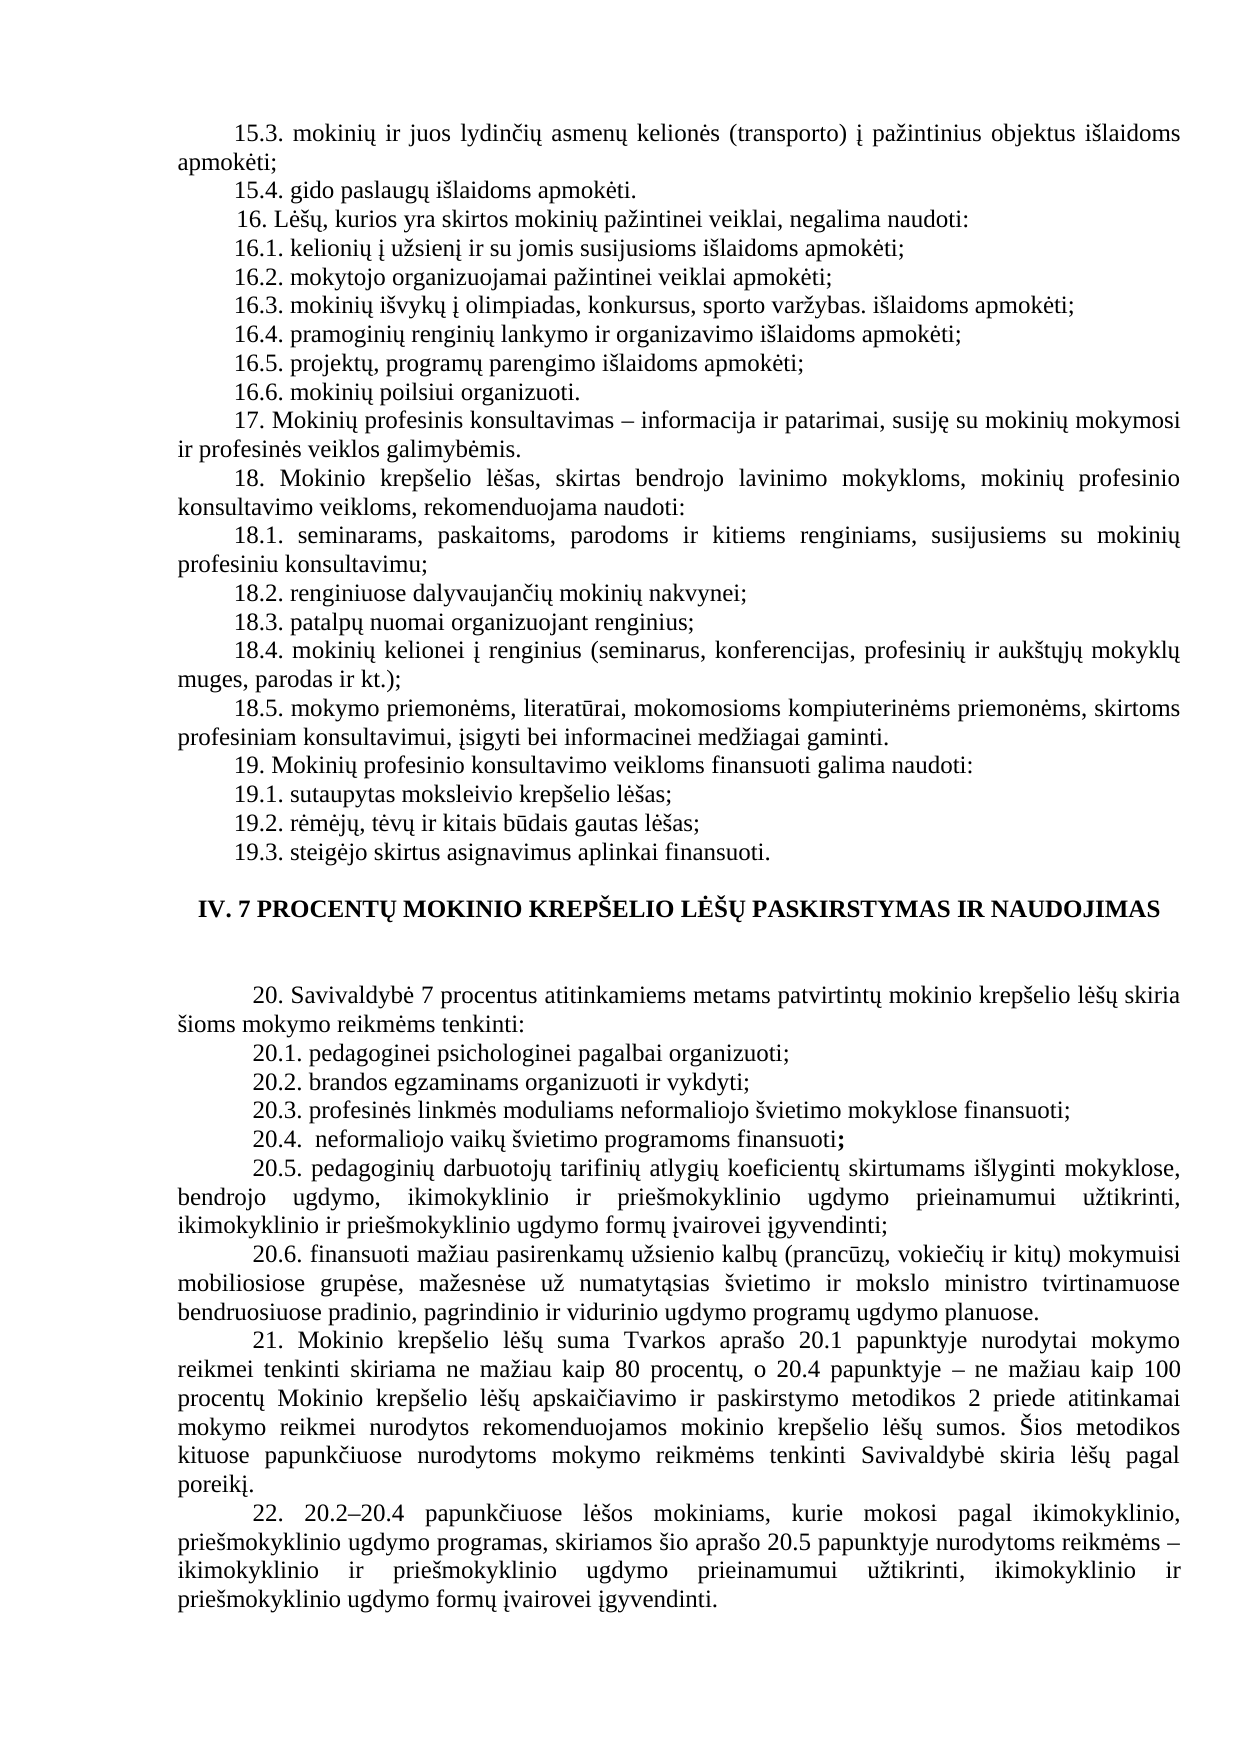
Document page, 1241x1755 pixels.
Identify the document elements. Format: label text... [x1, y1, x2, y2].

text 22. 20.2–20.4 papunkčiuose lėšos mokiniams, kurie mokosi pagal ikimokyklinio, priešmokyklinio ugdymo programas, skiriamos šio aprašo 20.5 papunktyje nurodytoms reikmėms – ikimokyklinio ir priešmokyklinio ugdymo prieinamumui užtikrinti, ikimokyklinio ir priešmokyklinio ugdymo formų įvairovei įgyvendinti. [177, 1498, 1181, 1613]
text 18.3. patalpų nuomai organizuojant renginius; [177, 607, 1181, 636]
text 16.1. kelionių į užsienį ir su jomis susijusioms išlaidoms apmokėti; [177, 233, 1181, 262]
text 16.4. pramoginių renginių lankymo ir organizavimo išlaidoms apmokėti; [177, 319, 1181, 348]
text 18.2. renginiuose dalyvaujančių mokinių nakvynei; [177, 578, 1181, 607]
text 19. Mokinių profesinio konsultavimo veikloms finansuoti galima naudoti: [177, 751, 1181, 779]
text 16.5. projektų, programų parengimo išlaidoms apmokėti; [177, 348, 1181, 377]
text 20.2. brandos egzaminams organizuoti ir vykdyti; [177, 1067, 1181, 1096]
text 18. Mokinio krepšelio lėšas, skirtas bendrojo lavinimo mokykloms, mokinių profesinio konsultavimo veikloms, rekomenduojama naudoti: [177, 463, 1181, 521]
text 20.4. neformaliojo vaikų švietimo programoms finansuoti; [177, 1124, 1181, 1153]
text 16.3. mokinių išvykų į olimpiadas, konkursus, sporto varžybas. išlaidoms apmokėti; [177, 291, 1181, 319]
text 18.1. seminarams, paskaitoms, parodoms ir kitiems renginiams, susijusiems su mokinių profesiniu konsultavimu; [177, 521, 1181, 578]
text 16. Lėšų, kurios yra skirtos mokinių pažintinei veiklai, negalima naudoti: [177, 204, 1181, 233]
text 21. Mokinio krepšelio lėšų suma Tvarkos aprašo 20.1 papunktyje nurodytai mokymo reikmei tenkinti skiriama ne mažiau kaip 80 procentų, o 20.4 papunktyje – ne mažiau kaip 100 procentų Mokinio krepšelio lėšų apskaičiavimo ir paskirstymo metodikos 2 priede atitinkamai mokymo reikmei nurodytos rekomenduojamos mokinio krepšelio lėšų sumos. Šios metodikos kituose papunkčiuose nurodytoms mokymo reikmėms tenkinti Savivaldybė skiria lėšų pagal poreikį. [177, 1326, 1181, 1498]
text 20.3. profesinės linkmės moduliams neformaliojo švietimo mokyklose finansuoti; [177, 1096, 1181, 1124]
text 19.3. steigėjo skirtus asignavimus aplinkai finansuoti. [177, 837, 1181, 866]
text IV. 7 PROCENTŲ MOKINIO KREPŠELIO LĖŠŲ PASKIRSTYMAS IR NAUDOJIMAS [177, 894, 1181, 923]
text 15.3. mokinių ir juos lydinčių asmenų kelionės (transporto) į pažintinius objektus išlaidoms apmokėti; [177, 118, 1181, 176]
text 16.6. mokinių poilsiui organizuoti. [177, 377, 1181, 406]
text 15.4. gido paslaugų išlaidoms apmokėti. [177, 176, 1181, 204]
text 19.2. rėmėjų, tėvų ir kitais būdais gautas lėšas; [177, 808, 1181, 837]
text 19.1. sutaupytas moksleivio krepšelio lėšas; [177, 779, 1181, 808]
text 20.1. pedagoginei psichologinei pagalbai organizuoti; [177, 1038, 1181, 1067]
text 16.2. mokytojo organizuojamai pažintinei veiklai apmokėti; [177, 262, 1181, 291]
text 18.5. mokymo priemonėms, literatūrai, mokomosioms kompiuterinėms priemonėms, skirtoms profesiniam konsultavimui, įsigyti bei informacinei medžiagai gaminti. [177, 693, 1181, 751]
text 18.4. mokinių kelionei į renginius (seminarus, konferencijas, profesinių ir aukštųjų mokyklų muges, parodas ir kt.); [177, 636, 1181, 693]
text 20.6. finansuoti mažiau pasirenkamų užsienio kalbų (prancūzų, vokiečių ir kitų) mokymuisi mobiliosiose grupėse, mažesnėse už numatytąsias švietimo ir mokslo ministro tvirtinamuose bendruosiuose pradinio, pagrindinio ir vidurinio ugdymo programų ugdymo planuose. [177, 1239, 1181, 1326]
text 20.5. pedagoginių darbuotojų tarifinių atlygių koeficientų skirtumams išlyginti mokyklose, bendrojo ugdymo, ikimokyklinio ir priešmokyklinio ugdymo prieinamumui užtikrinti, ikimokyklinio ir priešmokyklinio ugdymo formų įvairovei įgyvendinti; [177, 1153, 1181, 1239]
text 20. Savivaldybė 7 procentus atitinkamiems metams patvirtintų mokinio krepšelio lėšų skiria šioms mokymo reikmėms tenkinti: [177, 981, 1181, 1038]
text 17. Mokinių profesinis konsultavimas – informacija ir patarimai, susiję su mokinių mokymosi ir profesinės veiklos galimybėmis. [177, 406, 1181, 463]
